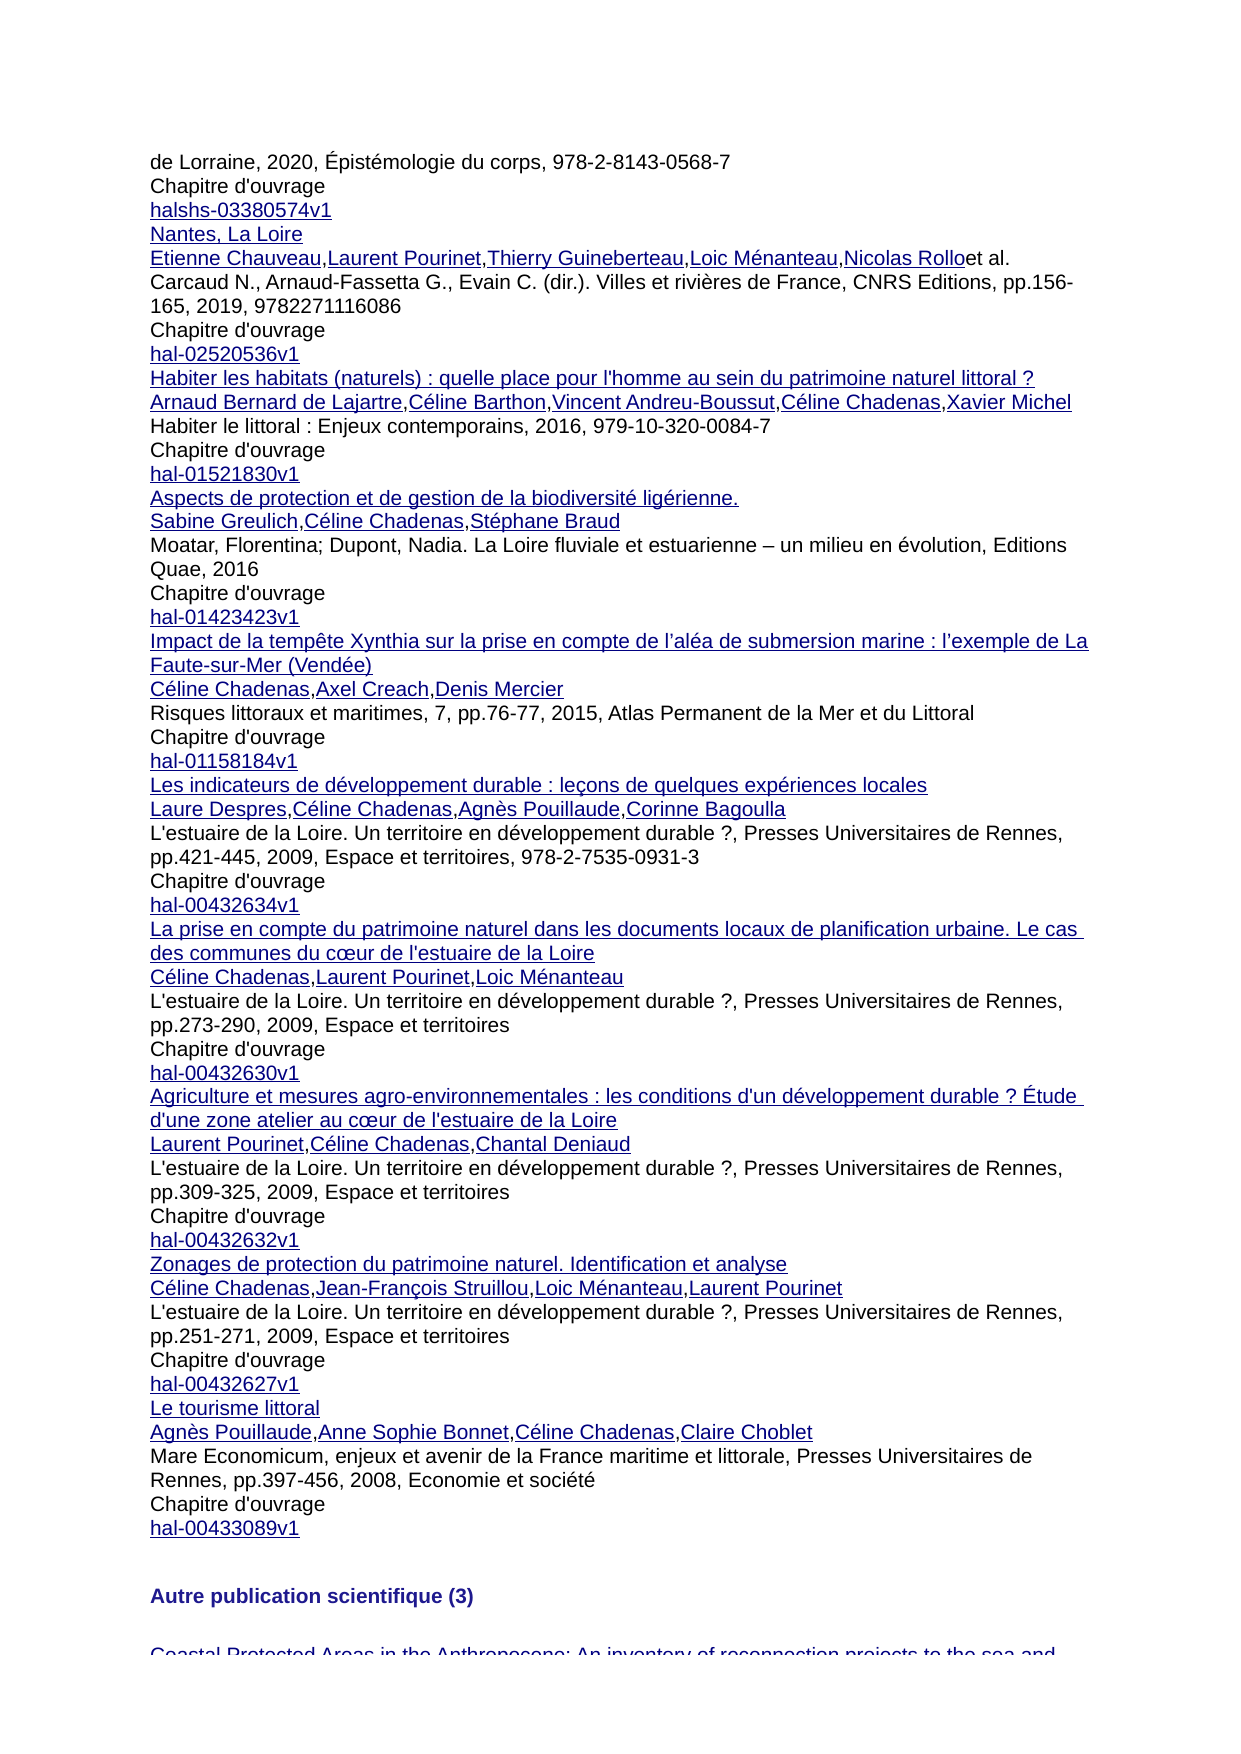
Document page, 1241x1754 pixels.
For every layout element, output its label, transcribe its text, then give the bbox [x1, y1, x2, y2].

table_cell Impact de la tempête Xynthia sur la prise en compte de l’aléa de submersion marine : l’exemple de La Faute-sur-Mer (Vendée) Céline Chadenas,Axel Creach,Denis Mercier Risques littoraux et maritimes, 7, pp.76-77, 2015, Atlas Permanent de la Mer et du Littoral Chapitre d'ouvrage hal-01158184v1 [150, 629, 1090, 773]
table_cell Nantes, La Loire Etienne Chauveau,Laurent Pourinet,Thierry Guineberteau,Loic Ménanteau,Nicolas Rolloet al. Carcaud N., Arnaud-Fassetta G., Evain C. (dir.). Villes et rivières de France, CNRS Editions, pp.156-165, 2019, 9782271116086 Chapitre d'ouvrage hal-02520536v1 [150, 222, 1090, 366]
table_header Coastal Protected Areas in the Anthropocene: An inventory of reconnection projects to the sea and alternative management strategies in Europe (RECOSEA) Vincent Andreu-Boussut,Céline Chadenas 2025, ⟨10.48579/PRO/APKUIT⟩ Autre publication scientifique hal-05559113v1 [150, 1643, 1090, 1655]
table_cell La prise en compte du patrimoine naturel dans les documents locaux de planification urbaine. Le cas des communes du cœur de l'estuaire de la Loire Céline Chadenas,Laurent Pourinet,Loic Ménanteau L'estuaire de la Loire. Un territoire en développement durable ?, Presses Universitaires de Rennes, pp.273-290, 2009, Espace et territoires Chapitre d'ouvrage hal-00432630v1 [150, 917, 1090, 1084]
table_cell Habiter les habitats (naturels) : quelle place pour l'homme au sein du patrimoine naturel littoral ? Arnaud Bernard de Lajartre,Céline Barthon,Vincent Andreu-Boussut,Céline Chadenas,Xavier Michel Habiter le littoral : Enjeux contemporains, 2016, 979-10-320-0084-7 Chapitre d'ouvrage hal-01521830v1 [150, 366, 1090, 485]
subtitle Autre publication scientifique (3) [150, 1584, 1090, 1608]
table_cell Agriculture et mesures agro-environnementales : les conditions d'un développement durable ? Étude d'une zone atelier au cœur de l'estuaire de la Loire Laurent Pourinet,Céline Chadenas,Chantal Deniaud L'estuaire de la Loire. Un territoire en développement durable ?, Presses Universitaires de Rennes, pp.309-325, 2009, Espace et territoires Chapitre d'ouvrage hal-00432632v1 [150, 1084, 1090, 1252]
table_cell Zonages de protection du patrimoine naturel. Identification et analyse Céline Chadenas,Jean-François Struillou,Loic Ménanteau,Laurent Pourinet L'estuaire de la Loire. Un territoire en développement durable ?, Presses Universitaires de Rennes, pp.251-271, 2009, Espace et territoires Chapitre d'ouvrage hal-00432627v1 [150, 1252, 1090, 1396]
table_cell La lenteur et l'itinérance dans les pratiques touristiques de sites littoraux européens Xavier Michel,Céline Chadenas,Vincent Andreu-Boussut,Elodie Salin,Caroline Rufin-Soleret al. Lebreton, Florian; Gibout, Christophe; Andrieu, Bernard. Vivre slow : enjeux et perspectives pour une transition corporelle, récréative et touristique, Presses universitaires de Nancy; Éditions Universitaires de Lorraine, 2020, Épistémologie du corps, 978-2-8143-0568-7 Chapitre d'ouvrage halshs-03380574v1 [150, 150, 1090, 222]
table_cell Aspects de protection et de gestion de la biodiversité ligérienne. Sabine Greulich,Céline Chadenas,Stéphane Braud Moatar, Florentina; Dupont, Nadia. La Loire fluviale et estuarienne – un milieu en évolution, Editions Quae, 2016 Chapitre d'ouvrage hal-01423423v1 [150, 485, 1090, 629]
table_cell Les indicateurs de développement durable : leçons de quelques expériences locales Laure Despres,Céline Chadenas,Agnès Pouillaude,Corinne Bagoulla L'estuaire de la Loire. Un territoire en développement durable ?, Presses Universitaires de Rennes, pp.421-445, 2009, Espace et territoires, 978-2-7535-0931-3 Chapitre d'ouvrage hal-00432634v1 [150, 773, 1090, 917]
table_cell Le tourisme littoral Agnès Pouillaude,Anne Sophie Bonnet,Céline Chadenas,Claire Choblet Mare Economicum, enjeux et avenir de la France maritime et littorale, Presses Universitaires de Rennes, pp.397-456, 2008, Economie et société Chapitre d'ouvrage hal-00433089v1 [150, 1396, 1090, 1539]
